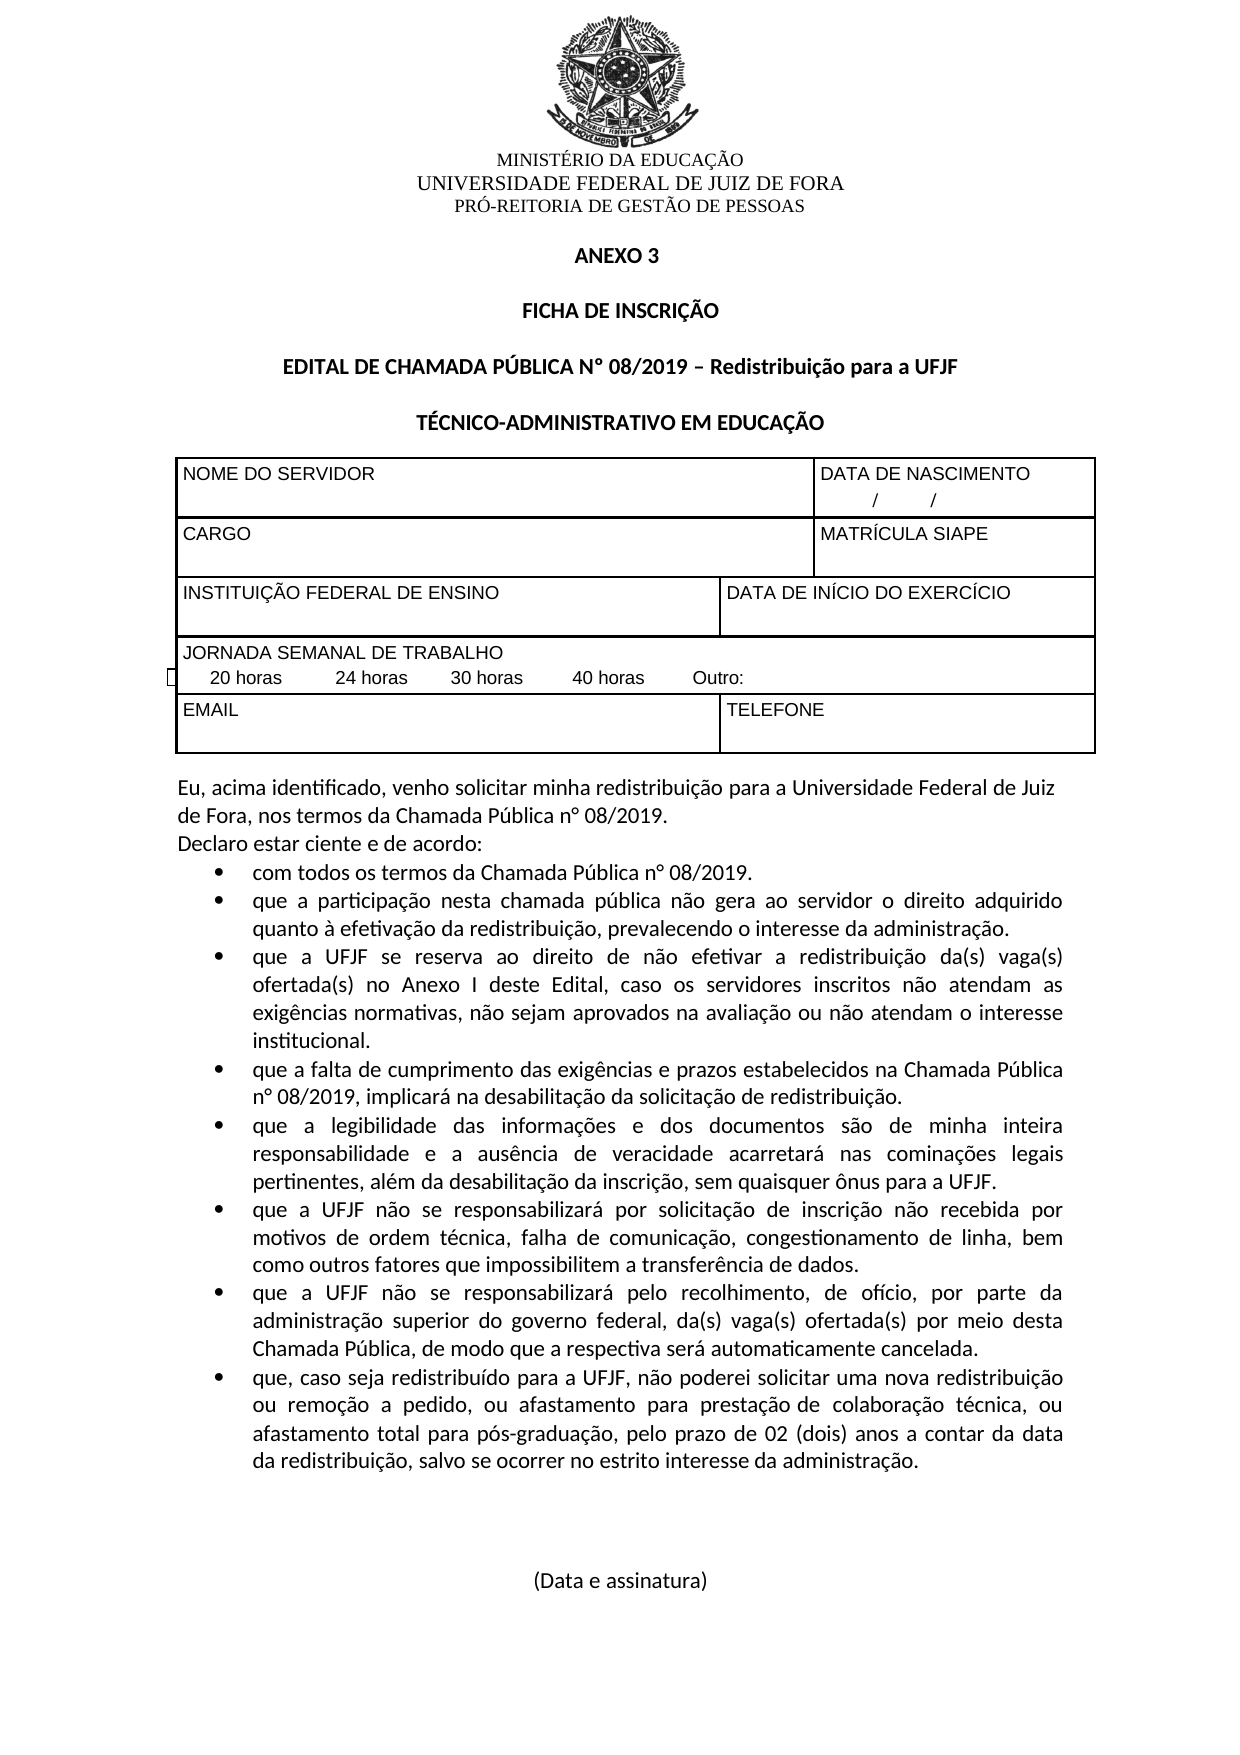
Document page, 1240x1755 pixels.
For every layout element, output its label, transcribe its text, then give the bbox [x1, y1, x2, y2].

list que a participação nesta chamada pública não gera ao servidor o direito adquirido quanto à efetivação da redistribuição, prevalecendo o interesse da administração. [215, 886, 1063, 942]
table_cell INSTITUIÇÃO FEDERAL DE ENSINO [178, 578, 719, 635]
text EDITAL DE CHAMADA PÚBLICA Nº 08/2019 – Redistribuição para a UFJF TÉCNICO-ADMINISTRATIVO EM EDUCAÇÃO [280, 352, 960, 436]
text Eu, acima identificado, venho solicitar minha redistribuição para a Universidade Federal de Juiz de Fora, nos termos da Chamada Pública n° 08/2019. [177, 773, 1063, 829]
list que a UFJF não se responsabilizará por solicitação de inscrição não recebida por motivos de ordem técnica, falha de comunicação, congestionamento de linha, bem como outros fatores que impossibilitem a transferência de dados. [215, 1195, 1063, 1278]
table_cell Outro: [669, 638, 1094, 693]
text Declaro estar ciente e de acordo: [177, 829, 1108, 857]
list com todos os termos da Chamada Pública n° 08/2019. [215, 857, 1108, 886]
table_cell EMAIL [178, 695, 719, 752]
table_cell TELEFONE [721, 695, 1094, 752]
list que a legibilidade das informações e dos documentos são de minha inteira responsabilidade e a ausência de veracidade acarretará nas cominações legais pertinentes, além da desabilitação da inscrição, sem quaisquer ônus para a UFJF. [215, 1111, 1063, 1195]
table_cell JORNADA SEMANAL DE TRABALHO 20 horas 24 horas 30 horas [178, 638, 548, 693]
text (Data e assinatura) [280, 1566, 960, 1594]
list que a UFJF não se responsabilizará pelo recolhimento, de ofício, por parte da administração superior do governo federal, da(s) vaga(s) ofertada(s) por meio desta Chamada Pública, de modo que a respectiva será automaticamente cancelada. [215, 1278, 1063, 1363]
table_header NOME DO SERVIDOR [178, 459, 813, 516]
table_cell DATA DE INÍCIO DO EXERCÍCIO [721, 578, 1094, 635]
list que a falta de cumprimento das exigências e prazos estabelecidos na Chamada Pública n° 08/2019, implicará na desabilitação da solicitação de redistribuição. [215, 1055, 1063, 1110]
table_cell MATRÍCULA SIAPE [815, 519, 1094, 576]
table_header DATA DE NASCIMENTO / / [815, 459, 1094, 516]
text FICHA DE INSCRIÇÃO [280, 296, 960, 324]
table_cell 40 horas [548, 638, 669, 693]
table_cell CARGO [178, 519, 813, 576]
list que, caso seja redistribuído para a UFJF, não poderei solicitar uma nova redistribuição ou remoção a pedido, ou afastamento para prestação de colaboração técnica, ou afastamento total para pós-graduação, pelo prazo de 02 (dois) anos a contar da data da redistribuição, salvo se ocorrer no estrito interesse da administração. [215, 1363, 1063, 1475]
list que a UFJF se reserva ao direito de não efetivar a redistribuição da(s) vaga(s) ofertada(s) no Anexo I deste Edital, caso os servidores inscritos não atendam as exigências normativas, não sejam aprovados na avaliação ou não atendam o interesse institucional. [215, 942, 1063, 1054]
